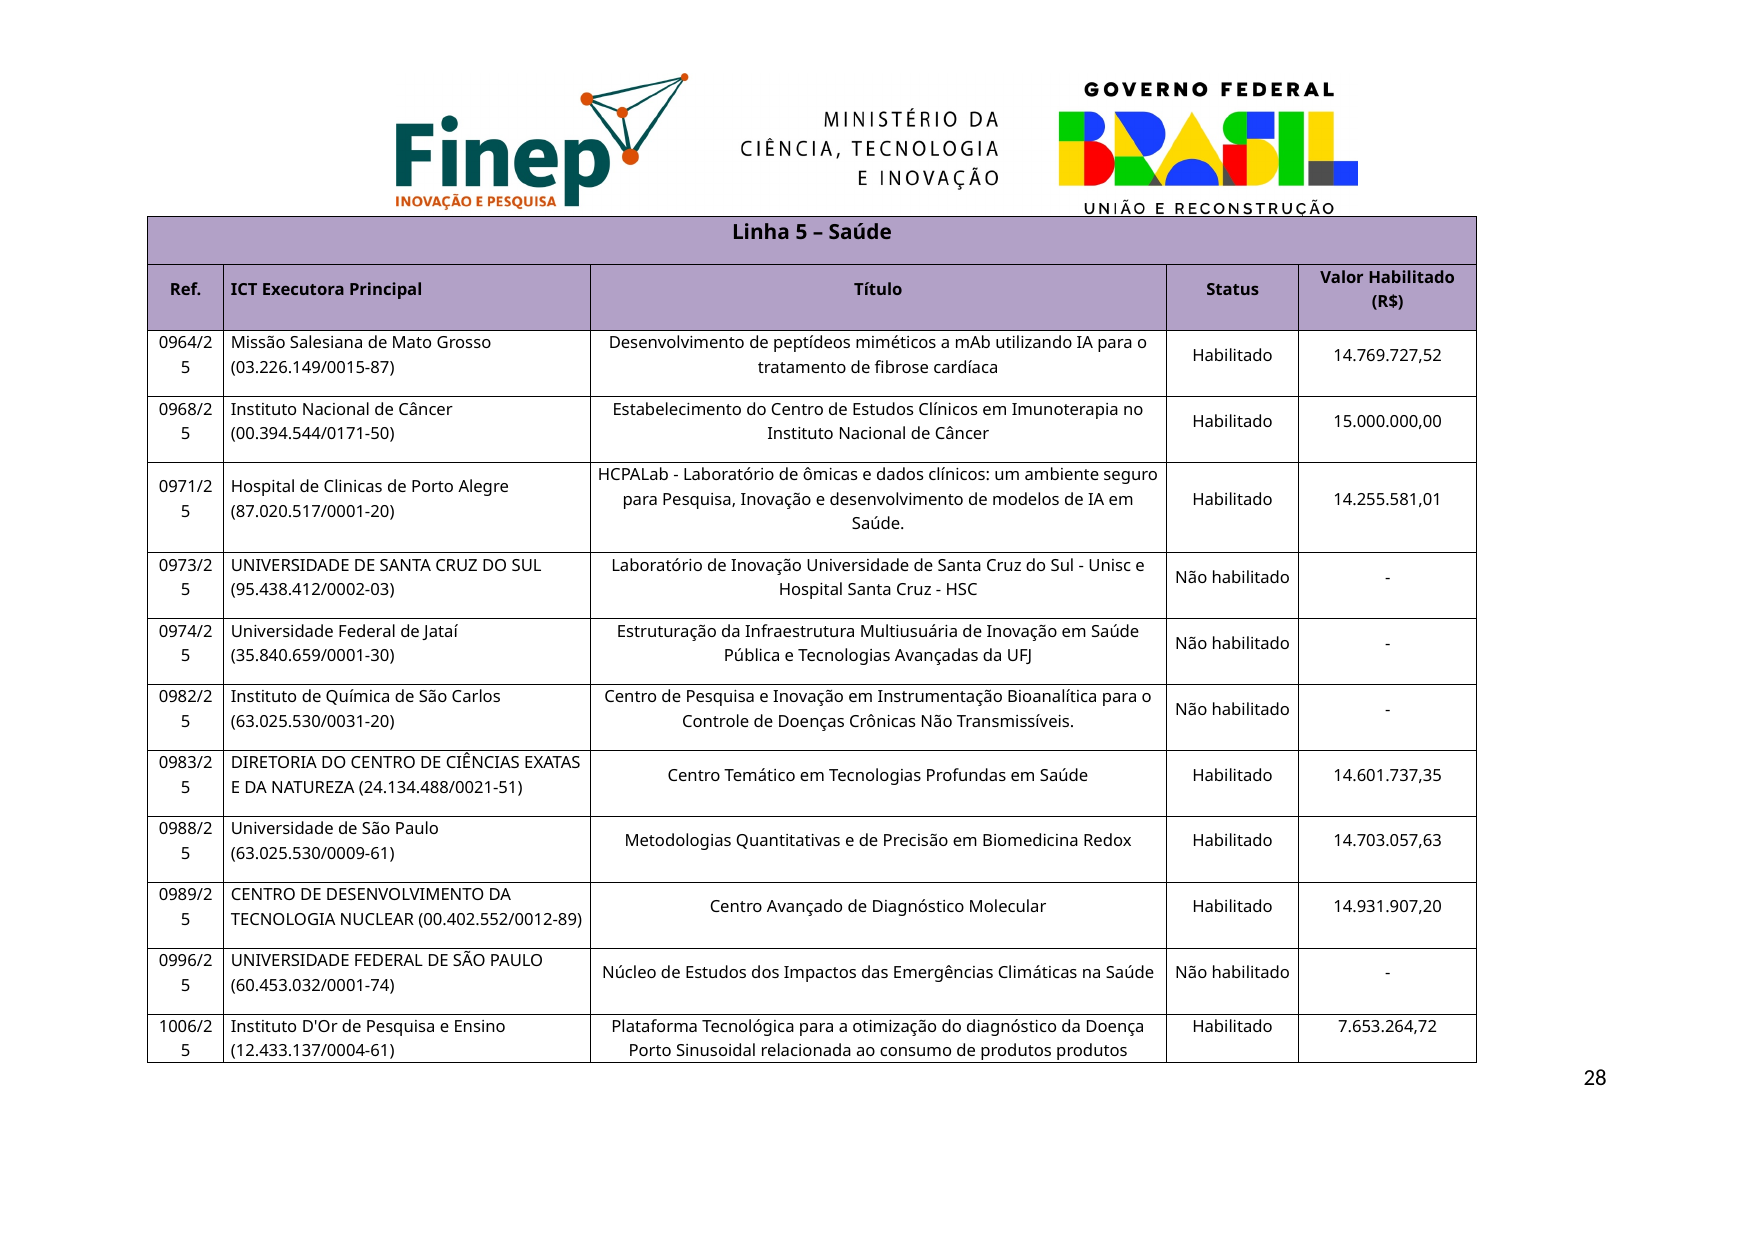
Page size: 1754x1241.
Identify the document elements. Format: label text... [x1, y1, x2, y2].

table_cell Habilitado [1167, 751, 1298, 816]
table_cell Desenvolvimento de peptídeos miméticos a mAb utilizando IA para o tratamento de fibrose cardíaca [591, 331, 1166, 396]
table_cell Universidade Federal de Jataí (35.840.659/0001-30) [224, 619, 590, 684]
table_cell Laboratório de Inovação Universidade de Santa Cruz do Sul - Unisc e Hospital Santa Cruz - HSC [591, 553, 1166, 618]
table_cell - [1299, 685, 1476, 750]
table_cell 15.000.000,00 [1299, 397, 1476, 462]
table_cell Núcleo de Estudos dos Impactos das Emergências Climáticas na Saúde [591, 949, 1166, 1014]
table_cell Instituto D'Or de Pesquisa e Ensino (12.433.137/0004-61) [224, 1015, 590, 1062]
table_cell UNIVERSIDADE DE SANTA CRUZ DO SUL (95.438.412/0002-03) [224, 553, 590, 618]
table_cell Ref. [148, 265, 223, 330]
table_cell Habilitado [1167, 331, 1298, 396]
table_cell Habilitado [1167, 1015, 1298, 1062]
table_cell 0964/25 [148, 331, 223, 396]
table_cell Centro Temático em Tecnologias Profundas em Saúde [591, 751, 1166, 816]
table_cell Hospital de Clinicas de Porto Alegre (87.020.517/0001-20) [224, 463, 590, 552]
table_cell HCPALab - Laboratório de ômicas e dados clínicos: um ambiente seguro para Pesquisa, Inovação e desenvolvimento de modelos de IA em Saúde. [591, 463, 1166, 552]
table_cell Metodologias Quantitativas e de Precisão em Biomedicina Redox [591, 817, 1166, 882]
table_cell Habilitado [1167, 817, 1298, 882]
table_cell CENTRO DE DESENVOLVIMENTO DA TECNOLOGIA NUCLEAR (00.402.552/0012-89) [224, 883, 590, 948]
table_cell 0973/25 [148, 553, 223, 618]
table_header Linha 5 – Saúde [148, 217, 1476, 264]
table_cell 0989/25 [148, 883, 223, 948]
table_cell 14.703.057,63 [1299, 817, 1476, 882]
table_cell Não habilitado [1167, 553, 1298, 618]
table_cell 7.653.264,72 [1299, 1015, 1476, 1062]
table_cell 14.769.727,52 [1299, 331, 1476, 396]
table_cell Habilitado [1167, 883, 1298, 948]
table_cell 14.601.737,35 [1299, 751, 1476, 816]
table_cell Habilitado [1167, 397, 1298, 462]
table_cell Universidade de São Paulo (63.025.530/0009-61) [224, 817, 590, 882]
table_cell Não habilitado [1167, 685, 1298, 750]
table_cell DIRETORIA DO CENTRO DE CIÊNCIAS EXATAS E DA NATUREZA (24.134.488/0021-51) [224, 751, 590, 816]
table_cell - [1299, 949, 1476, 1014]
table_cell Status [1167, 265, 1298, 330]
table_cell 0983/25 [148, 751, 223, 816]
table_cell 0982/25 [148, 685, 223, 750]
table_cell UNIVERSIDADE FEDERAL DE SÃO PAULO (60.453.032/0001-74) [224, 949, 590, 1014]
table_cell 0968/25 [148, 397, 223, 462]
table_cell 0971/25 [148, 463, 223, 552]
table_cell - [1299, 553, 1476, 618]
table_cell Missão Salesiana de Mato Grosso (03.226.149/0015-87) [224, 331, 590, 396]
table_cell Plataforma Tecnológica para a otimização do diagnóstico da Doença Porto Sinusoidal relacionada ao consumo de produtos produtos [591, 1015, 1166, 1062]
table_cell Centro Avançado de Diagnóstico Molecular [591, 883, 1166, 948]
table_cell Título [591, 265, 1166, 330]
table_cell Estabelecimento do Centro de Estudos Clínicos em Imunoterapia no Instituto Nacional de Câncer [591, 397, 1166, 462]
table_cell 0988/25 [148, 817, 223, 882]
table_cell Não habilitado [1167, 619, 1298, 684]
table_cell Não habilitado [1167, 949, 1298, 1014]
table_cell Habilitado [1167, 463, 1298, 552]
table_cell 14.931.907,20 [1299, 883, 1476, 948]
table_cell 0974/25 [148, 619, 223, 684]
table_cell 0996/25 [148, 949, 223, 1014]
table_cell - [1299, 619, 1476, 684]
table_cell Instituto Nacional de Câncer (00.394.544/0171-50) [224, 397, 590, 462]
table_cell ICT Executora Principal [224, 265, 590, 330]
table_cell 14.255.581,01 [1299, 463, 1476, 552]
table_cell Valor Habilitado (R$) [1299, 265, 1476, 330]
table_cell Estruturação da Infraestrutura Multiusuária de Inovação em Saúde Pública e Tecnologias Avançadas da UFJ [591, 619, 1166, 684]
table_cell Centro de Pesquisa e Inovação em Instrumentação Bioanalítica para o Controle de Doenças Crônicas Não Transmissíveis. [591, 685, 1166, 750]
table_cell 1006/25 [148, 1015, 223, 1062]
table_cell Instituto de Química de São Carlos (63.025.530/0031-20) [224, 685, 590, 750]
